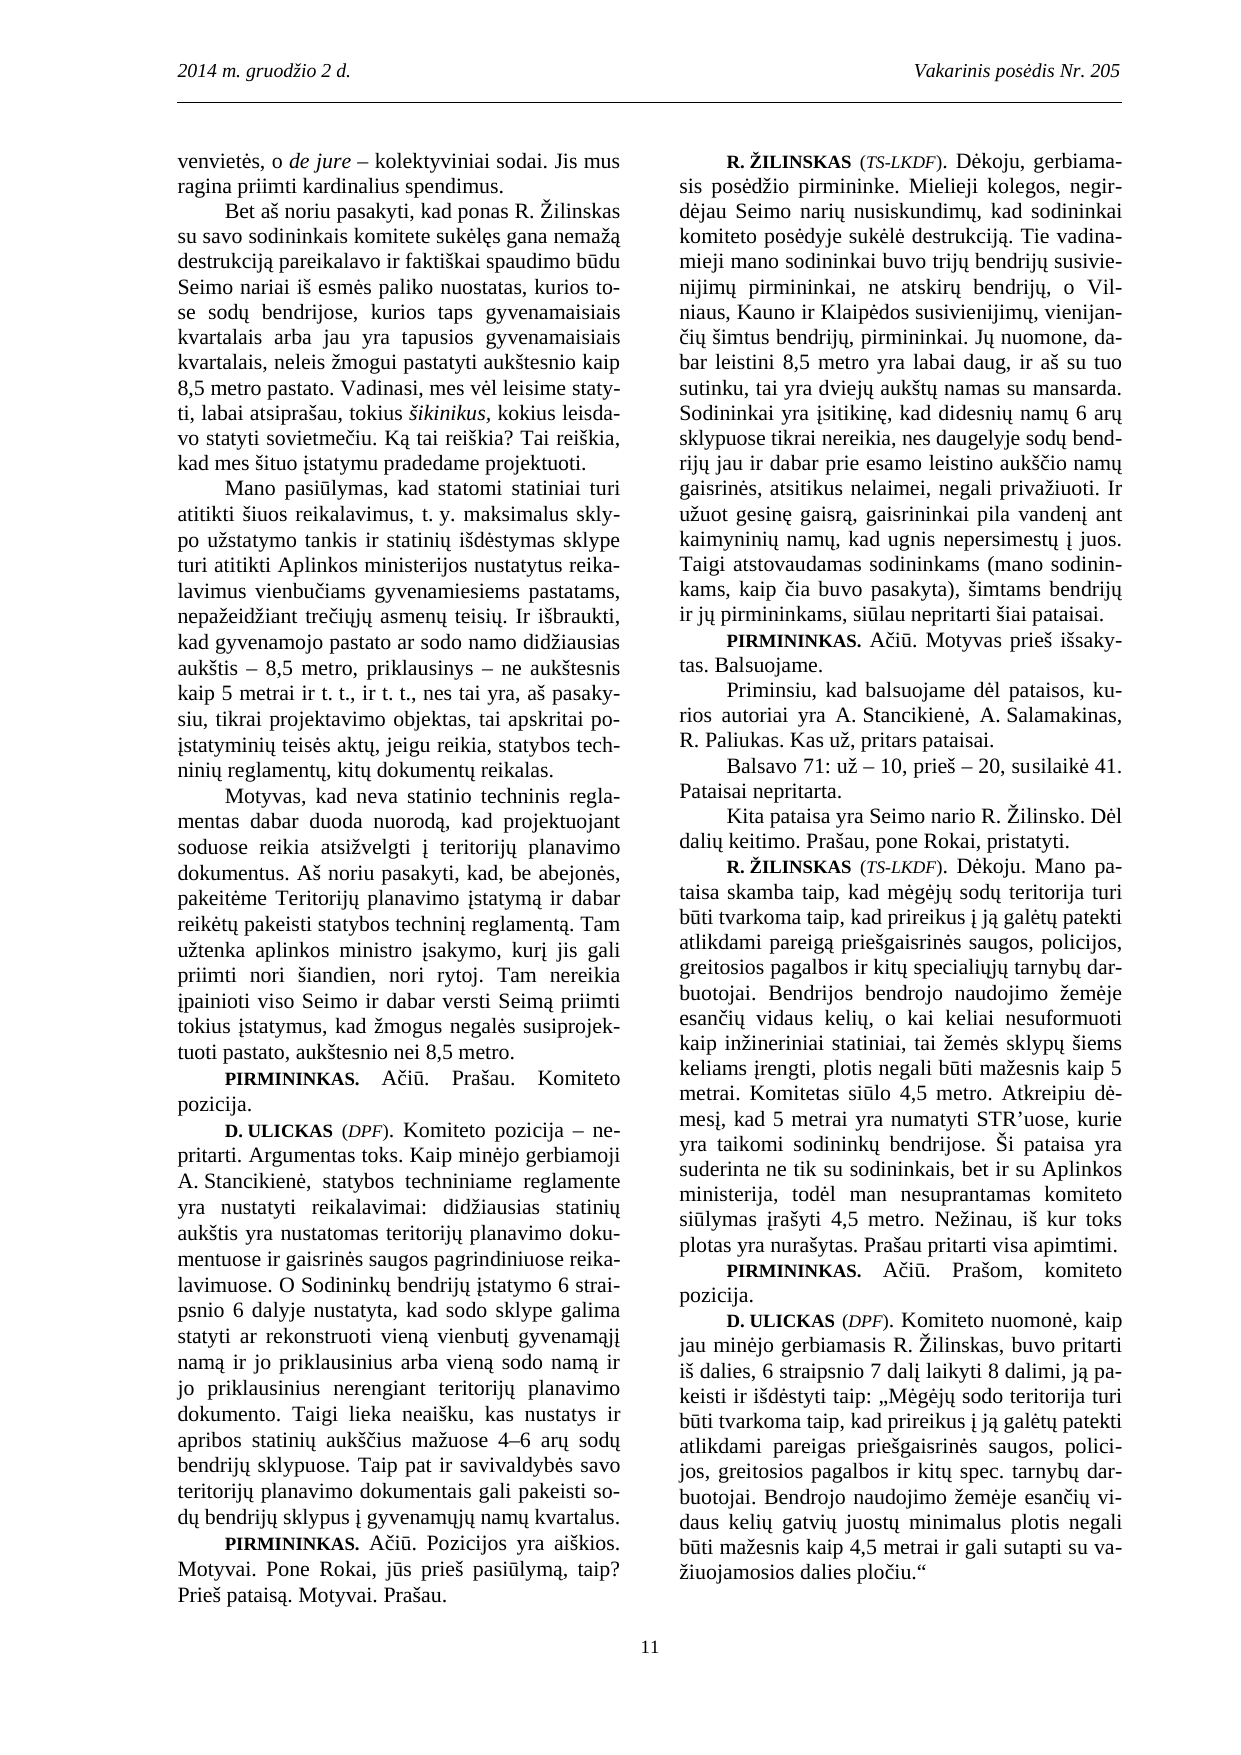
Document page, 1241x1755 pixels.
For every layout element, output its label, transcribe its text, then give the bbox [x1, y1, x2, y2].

text R. ŽILINSKAS (TS-LKDF). Dė­ko­ju. Ma­no pa­tai­sa skam­ba taip, kad mė­gė­jų so­dų te­ri­to­ri­ja tu­ri bū­ti tvar­ko­ma taip, kad pri­rei­kus į ją ga­lė­tų pa­tek­ti at­lik­da­mi pa­rei­gą prieš­gais­ri­nės sau­gos, po­li­ci­jos, grei­to­sios pa­gal­bos ir ki­tų spe­cia­lių­jų tar­ny­bų dar­buo­to­jai. Ben­dri­jos ben­dro­jo nau­do­ji­mo že­mė­je esan­čių vi­daus ke­lių, o kai ke­liai ne­su­for­muo­ti kaip in­ži­ne­ri­niai sta­ti­niai, tai že­mės skly­pų šiems ke­liams įreng­ti, plo­tis ne­ga­li bū­ti ma­žes­nis kaip 5 met­rai. Ko­mi­te­tas siū­lo 4,5 met­ro. At­krei­piu dė­me­sį, kad 5 met­rai yra nu­ma­ty­ti STR’uose, ku­rie yra tai­ko­mi so­di­nin­kų ben­dri­jo­se. Ši pa­tai­sa yra su­de­rin­ta ne tik su so­di­nin­kais, bet ir su Ap­lin­kos mi­nis­te­ri­ja, to­dėl man ne­su­prantamas ko­mi­te­to siū­ly­mas įra­šy­ti 4,5 met­ro. Ne­ži­nau, iš kur toks plo­tas yra nu­ra­šy­tas. Pra­šau pri­tar­ti vi­sa ap­im­ti­mi. [679, 853, 1122, 1257]
text D. ULICKAS (DPF). Ko­mi­te­to po­zi­ci­ja – ne­pri­tar­ti. Ar­gu­men­tas toks. Kaip mi­nė­jo ger­bia­mo­ji A. Stan­ci­kie­nė, sta­ty­bos tech­ni­nia­me reg­la­men­te yra nu­sta­ty­ti rei­ka­la­vi­mai: di­džiau­sias sta­ti­nių aukš­tis yra nu­sta­to­mas te­ri­to­ri­jų pla­na­vi­mo do­ku­men­tuo­se ir gais­ri­nės sau­gos pa­grin­di­niuo­se rei­ka­la­vi­muo­se. O So­di­nin­kų ben­dri­jų įsta­ty­mo 6 strai­ps­nio 6 da­ly­je nu­sta­ty­ta, kad so­do skly­pe ga­li­ma sta­ty­ti ar re­konst­ruo­ti vie­ną vien­bu­tį gy­ve­na­mą­jį na­mą ir jo pri­klau­si­nius ar­ba vie­ną so­do na­mą ir jo pri­klau­si­nius ne­ren­giant te­ri­to­ri­jų pla­na­vi­mo do­ku­men­to. Tai­gi lie­ka ne­aiš­ku, kas nu­sta­tys ir ap­ri­bos sta­ti­nių aukš­čius ma­žuo­se 4–6 arų so­dų ben­dri­jų skly­puo­se. Taip pat ir sa­vi­val­dy­bės sa­vo te­ri­to­ri­jų pla­na­vi­mo do­ku­men­tais ga­li pa­keis­ti so­dų ben­dri­jų skly­pus į gy­ve­na­mų­jų na­mų kvar­ta­lus. [177, 1116, 620, 1530]
text PIRMININKAS. Ačiū. Po­zi­ci­jos yra aiš­kios. Mo­ty­vai. Po­ne Ro­kai, jūs prieš pa­siū­ly­mą, taip? Prieš pa­tai­są. Mo­ty­vai. Pra­šau. [177, 1530, 620, 1607]
text Mo­ty­vas, kad ne­va sta­ti­nio tech­ni­nis reg­la­men­tas da­bar duo­da nuo­ro­dą, kad pro­jek­tuo­jant so­duo­se rei­kia at­si­žvelg­ti į te­ri­to­ri­jų pla­na­vi­mo do­ku­men­tus. Aš no­riu pa­sa­ky­ti, kad, be abe­jo­nės, pa­kei­tė­me Te­ri­to­ri­jų pla­na­vi­mo įsta­ty­mą ir da­bar rei­kė­tų pa­keis­ti sta­ty­bos tech­ni­nį reg­la­men­tą. Tam už­ten­ka ap­lin­kos mi­nist­ro įsa­ky­mo, ku­rį jis ga­li pri­im­ti no­ri šian­dien, no­ri ry­toj. Tam ne­rei­kia įpai­nio­ti vi­so Sei­mo ir da­bar vers­ti Sei­mą pri­im­ti to­kius įsta­ty­mus, kad žmo­gus ne­ga­lės su­si­pro­jek­tuo­ti pa­sta­to, aukš­tes­nio nei 8,5 met­ro. [177, 783, 620, 1065]
text PIRMININKAS. Ačiū. Mo­ty­vas prieš iš­sa­ky­tas. Bal­suo­ja­me. [679, 627, 1122, 677]
text Ki­ta pa­tai­sa yra Sei­mo na­rio R. Ži­lins­ko. Dėl da­lių kei­ti­mo. Pra­šau, po­ne Ro­kai, pri­sta­ty­ti. [679, 803, 1122, 853]
text D. ULICKAS (DPF). Ko­mi­te­to nuo­mo­nė, kaip jau mi­nė­jo ger­bia­ma­sis R. Ži­lins­kas, bu­vo pri­tar­ti iš da­lies, 6 straips­nio 7 da­lį lai­ky­ti 8 da­li­mi, ją pa­keis­ti ir iš­dės­ty­ti taip: „Mė­gė­jų so­do te­ri­to­ri­ja tu­ri bū­ti tvar­ko­ma taip, kad pri­rei­kus į ją ga­lė­tų pa­tek­ti at­lik­da­mi pa­rei­gas prieš­gais­ri­nės sau­gos, po­li­ci­jos, grei­to­sios pa­gal­bos ir ki­tų spec. tar­ny­bų dar­buo­to­jai. Ben­dro­jo nau­do­ji­mo že­mė­je esan­čių vi­daus ke­lių gat­vių juos­tų mi­ni­ma­lus plo­tis ne­ga­li bū­ti ma­žes­nis kaip 4,5 met­rai ir ga­li su­tap­ti su va­žiuo­ja­mo­sios da­lies plo­čiu.“ [679, 1307, 1122, 1584]
text Ma­no pa­siū­ly­mas, kad sta­to­mi sta­ti­niai tu­ri ati­tik­ti šiuos rei­ka­la­vi­mus, t. y. mak­si­ma­lus skly­po už­sta­ty­mo tan­kis ir sta­ti­nių iš­dės­ty­mas skly­pe tu­ri ati­tik­ti Ap­lin­kos mi­nis­te­ri­jos nu­sta­ty­tus rei­ka­la­vi­mus vien­bu­čiams gy­ve­na­mie­siems pa­sta­tams, ne­pa­žei­džiant tre­čių­jų as­me­nų tei­sių. Ir iš­brauk­ti, kad gy­ve­na­mo­jo pa­sta­to ar so­do na­mo di­džiau­sias aukš­tis – 8,5 met­ro, pri­klau­si­nys – ne aukš­tes­nis kaip 5 met­rai ir t. t., ir t. t., nes tai yra, aš pa­sa­ky­siu, tik­rai pro­jek­ta­vi­mo ob­jek­tas, tai ap­skri­tai po­įsta­ty­mi­nių tei­sės ak­tų, jei­gu rei­kia, sta­ty­bos tech­ni­nių reg­la­men­tų, ki­tų do­ku­men­tų rei­ka­las. [177, 475, 620, 783]
text PIRMININKAS. Ačiū. Pra­šom, ko­mi­te­to pozi­ci­ja. [679, 1257, 1122, 1307]
text PIRMININKAS. Ačiū. Pra­šau. Ko­mi­te­to pozi­ci­ja. [177, 1065, 620, 1116]
text ven­vie­tės, o de ju­re – ko­lek­ty­vi­niai so­dai. Jis mus ra­gi­na pri­im­ti kar­di­na­lius spen­di­mus. [177, 148, 620, 198]
text Bet aš no­riu pa­sa­ky­ti, kad po­nas R. Ži­lins­kas su sa­vo so­di­nin­kais ko­mi­te­te su­kė­lęs ga­na ne­ma­žą de­struk­ci­ją pa­rei­ka­la­vo ir fak­tiš­kai spau­di­mo bū­du Sei­mo na­riai iš es­mės pa­li­ko nuo­sta­tas, ku­rios to­se so­dų ben­dri­jo­se, ku­rios taps gy­ve­na­mai­siais kvar­ta­lais ar­ba jau yra ta­pu­sios gy­ve­na­mai­siais kvar­ta­lais, ne­leis žmo­gui pa­sta­ty­ti aukš­tes­nio kaip 8,5 met­ro pa­sta­to. Va­di­na­si, mes vėl lei­si­me sta­ty­ti, la­bai at­si­pra­šau, to­kius ši­ki­ni­kus, ko­kius leis­da­vo sta­ty­ti so­viet­me­čiu. Ką tai reiš­kia? Tai reiš­kia, kad mes ši­tuo įsta­ty­mu pra­de­da­me pro­jek­tuo­ti. [177, 198, 620, 475]
text R. ŽILINSKAS (TS-LKDF). Dė­ko­ju, ger­bia­ma­sis po­sė­džio pir­mi­nin­ke. Mie­lie­ji ko­le­gos, ne­gir­dė­jau Sei­mo na­rių nu­si­skun­di­mų, kad so­di­nin­kai ko­mi­te­to po­sė­dy­je su­kė­lė de­struk­ci­ją. Tie va­di­na­mie­ji ma­no so­di­nin­kai bu­vo tri­jų ben­dri­jų su­si­vie­ni­ji­mų pir­mi­nin­kai, ne at­ski­rų ben­dri­jų, o Vil­niaus, Kau­no ir Klai­pė­dos su­si­vie­ni­ji­mų, vie­ni­jan­čių šim­tus ben­dri­jų, pir­mi­nin­kai. Jų nuo­mo­ne, da­bar leis­ti­ni 8,5 met­ro yra la­bai daug, ir aš su tuo su­tin­ku, tai yra dvie­jų aukš­tų na­mas su man­sar­da. So­di­nin­kai yra įsi­ti­ki­nę, kad di­des­nių na­mų 6 arų skly­puo­se tik­rai ne­rei­kia, nes dau­ge­ly­je so­dų ben­d­ri­jų jau ir da­bar prie esa­mo leis­ti­no aukš­čio na­mų gais­ri­nės, at­si­ti­kus ne­lai­mei, ne­ga­li pri­va­žiuo­ti. Ir užuot ge­si­nę gais­rą, gais­ri­nin­kai pi­la van­de­nį ant kai­my­ni­nių na­mų, kad ug­nis ne­per­si­mes­tų į juos. Tai­gi at­sto­vau­da­mas so­di­nin­kams (ma­no so­di­nin­kams, kaip čia bu­vo pa­sa­ky­ta), šim­tams ben­dri­jų ir jų pir­mi­nin­kams, siū­lau ne­pri­tar­ti šiai pa­tai­sai. [679, 148, 1122, 627]
text Bal­sa­vo 71: už – 10, prieš – 20, su­si­lai­kė 41. Pa­tai­sai ne­pri­tar­ta. [679, 753, 1122, 803]
text Pri­min­siu, kad bal­suo­ja­me dėl pa­tai­sos, ku­rios au­to­riai yra A. Stan­ci­kie­nė, A. Sa­la­ma­ki­nas, R. Pa­liu­kas. Kas už, pri­tars pa­tai­sai. [679, 677, 1122, 753]
